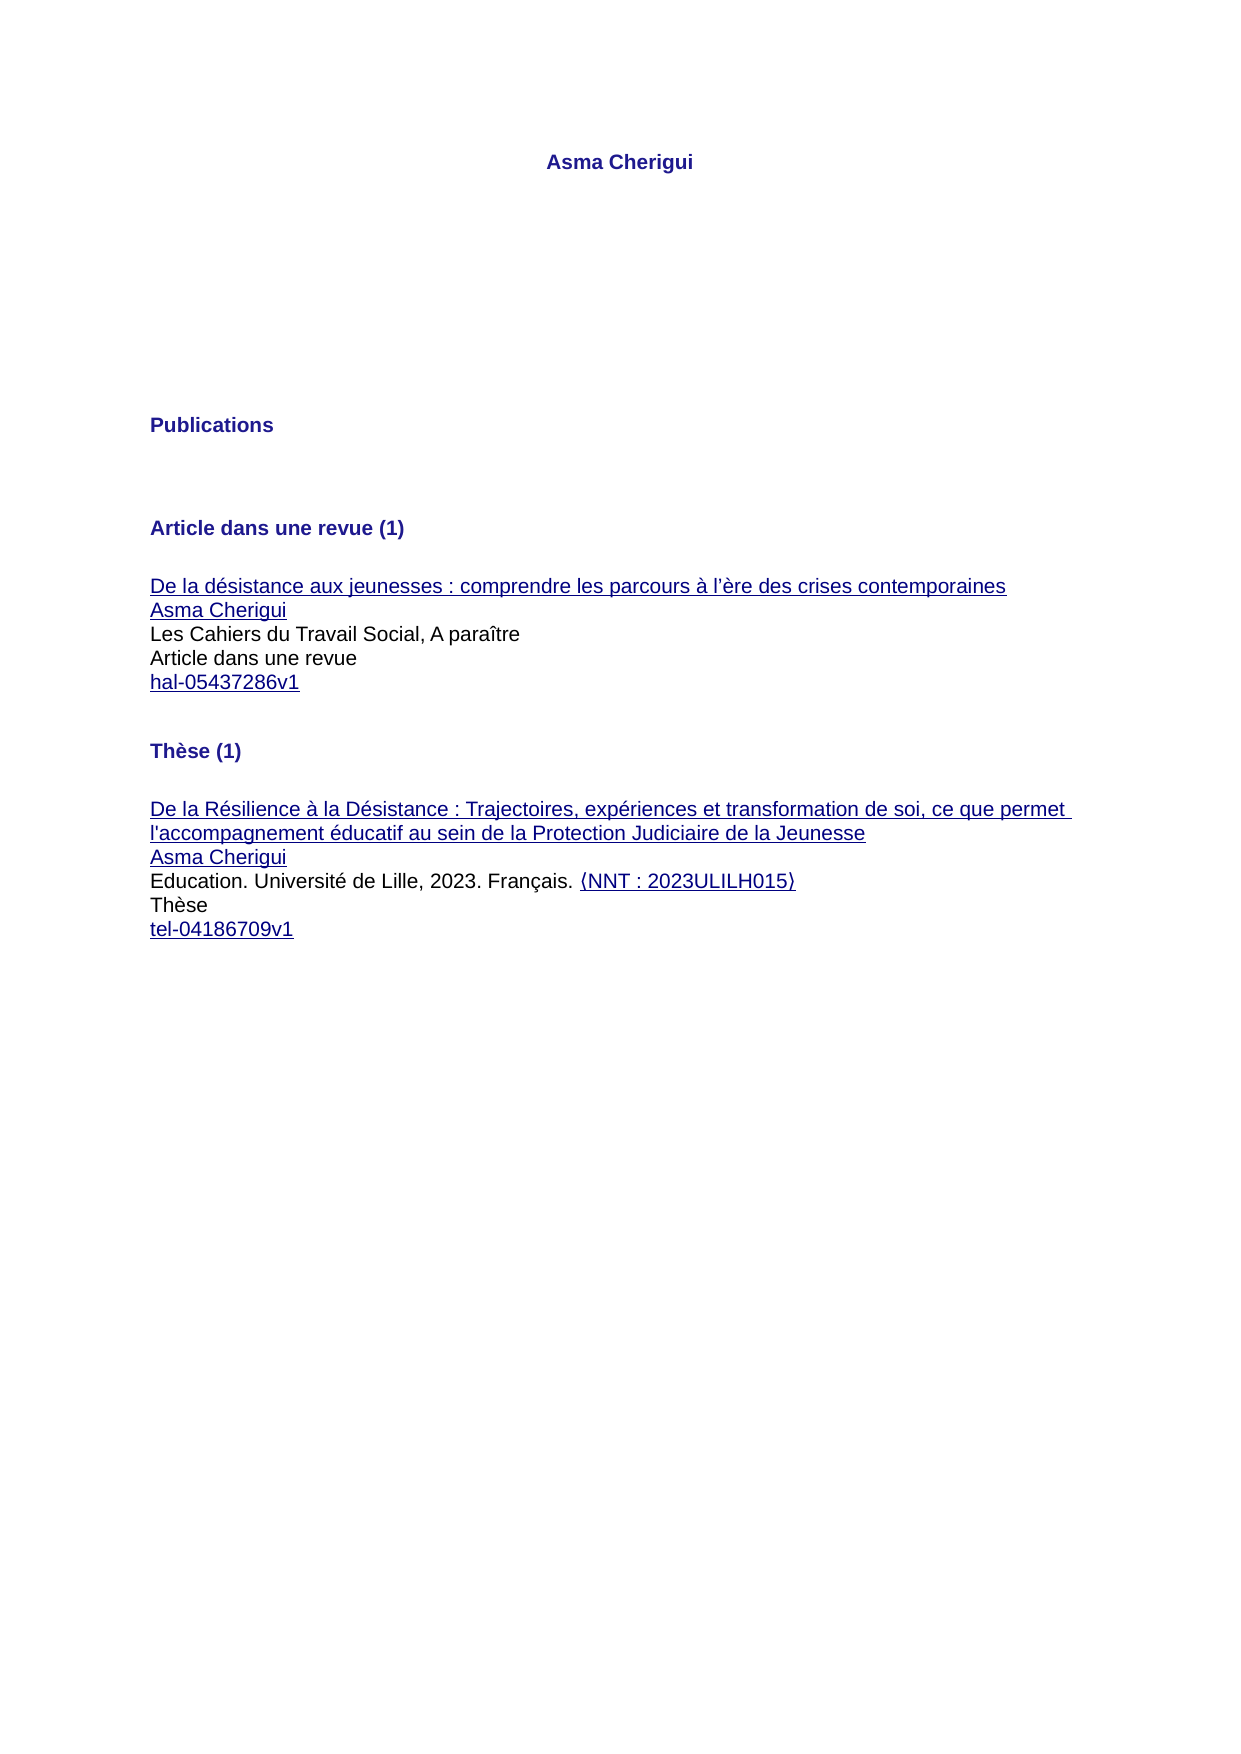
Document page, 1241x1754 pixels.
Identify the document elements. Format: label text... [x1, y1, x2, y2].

subtitle Publications [150, 412, 1090, 436]
subtitle Thèse (1) [150, 738, 1090, 762]
table_header De la désistance aux jeunesses : comprendre les parcours à l’ère des crises contemporaines Asma Cherigui Les Cahiers du Travail Social, A paraître Article dans une revue hal-05437286v1 [150, 574, 1090, 694]
subtitle Article dans une revue (1) [150, 516, 1090, 539]
subtitle Asma Cherigui [150, 150, 1090, 174]
table_header De la Résilience à la Désistance : Trajectoires, expériences et transformation de soi, ce que permet l'accompagnement éducatif au sein de la Protection Judiciaire de la Jeunesse Asma Cherigui Education. Université de Lille, 2023. Français. ⟨NNT : 2023ULILH015⟩ Thèse tel-04186709v1 [150, 797, 1090, 941]
